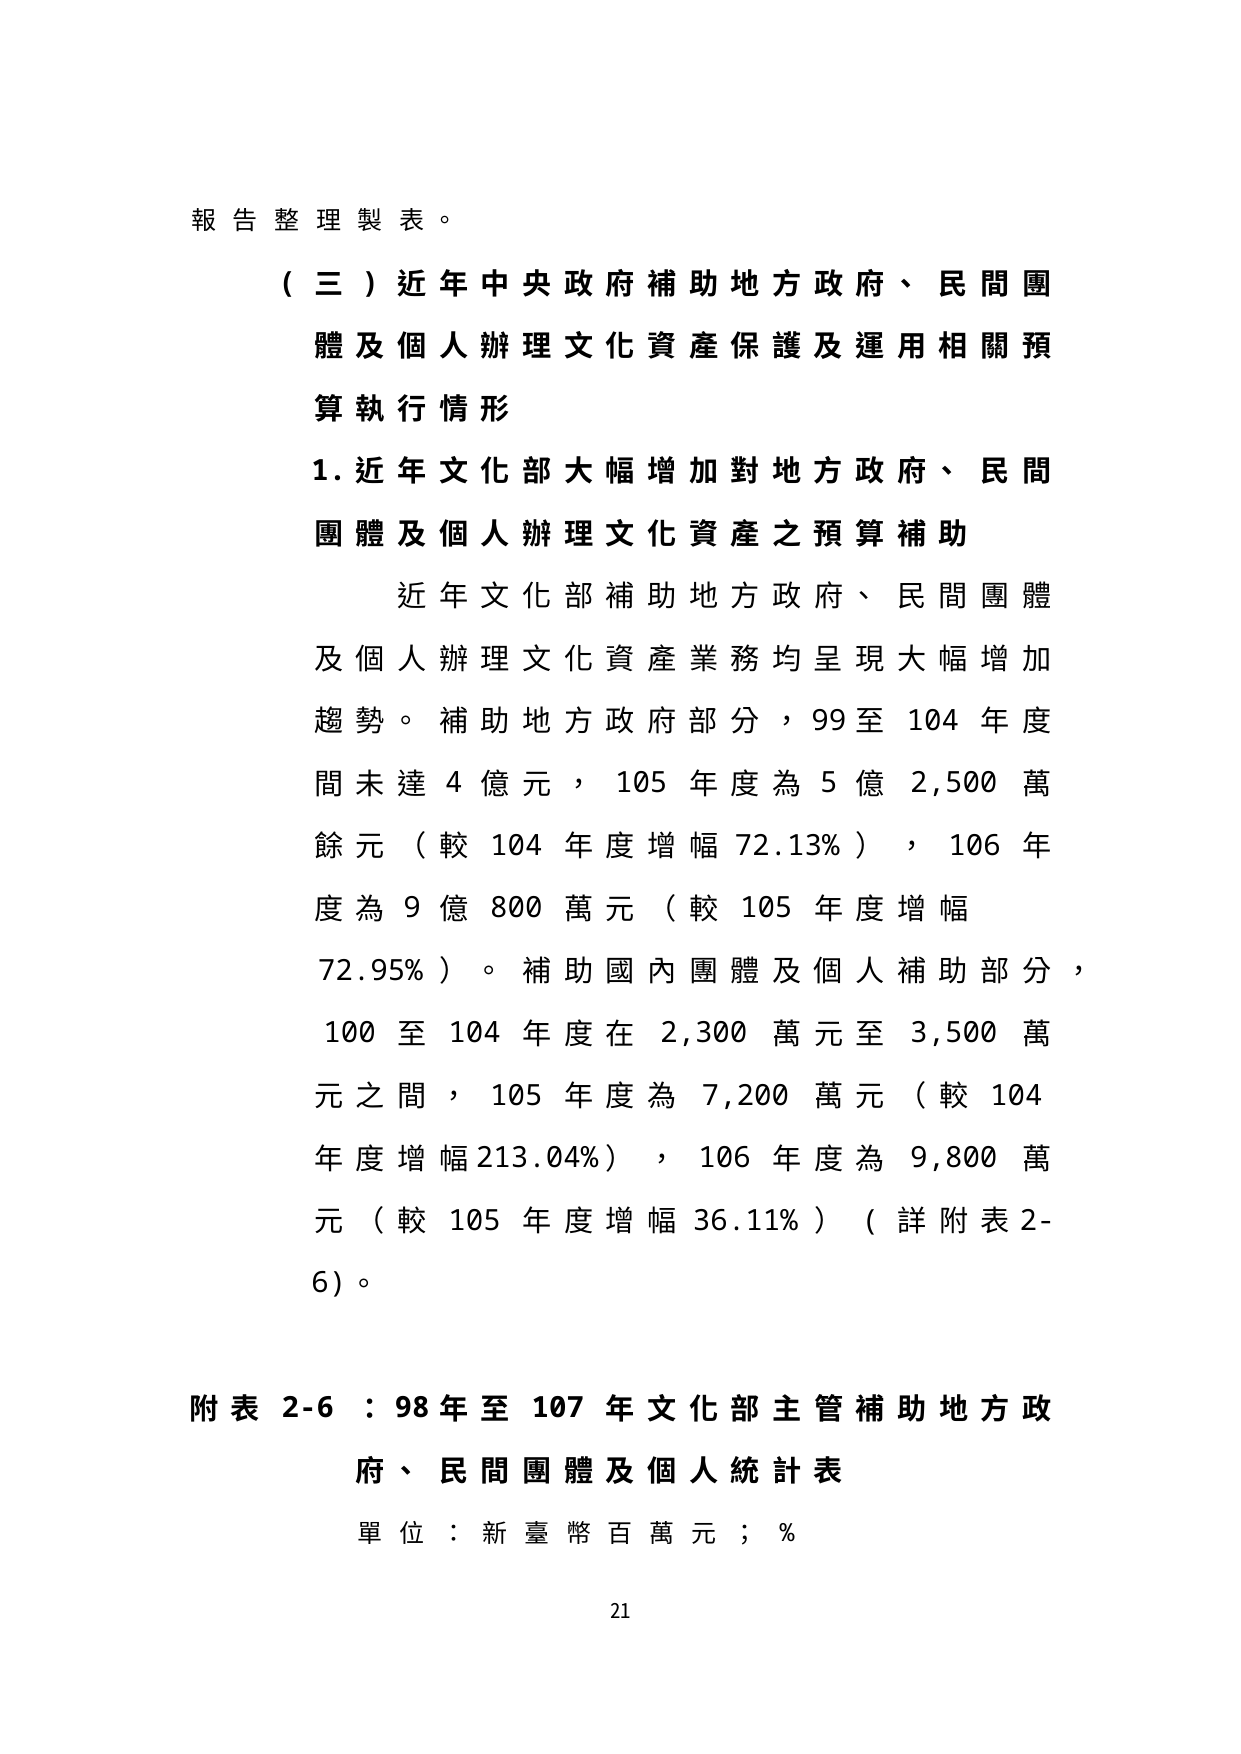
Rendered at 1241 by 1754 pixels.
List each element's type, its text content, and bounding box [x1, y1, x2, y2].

text (三)近年中央政府補助地方政府、民間團體及個人辦理文化資產保護及運用相關預算執行情形 [242, 240, 1058, 427]
text 報告整理製表。 [183, 177, 1058, 240]
text 附表2-6：98年至107年文化部主管補助地方政府、民間團體及個人統計表 單位：新臺幣百萬元；% [181, 1365, 1058, 1552]
text 近年文化部補助地方政府、民間團體及個人辦理文化資產業務均呈現大幅增加趨勢。補助地方政府部分，99至104年度間未達4億元，105年度為5億2,500萬餘元（較104年度增幅72.13%），106年度為9億800萬元（較105年度增幅72.95%）。補助國內團體及個人補助部分，100至104年度在2,300萬元至3,500萬元之間，105年度為7,200萬元（較104年度增幅213.04%），106年度為9,800萬元（較105年度增幅36.11%）(詳附表2-6)。 [301, 552, 1058, 1302]
text 1.近年文化部大幅增加對地方政府、民間團體及個人辦理文化資產之預算補助 [271, 427, 1058, 552]
